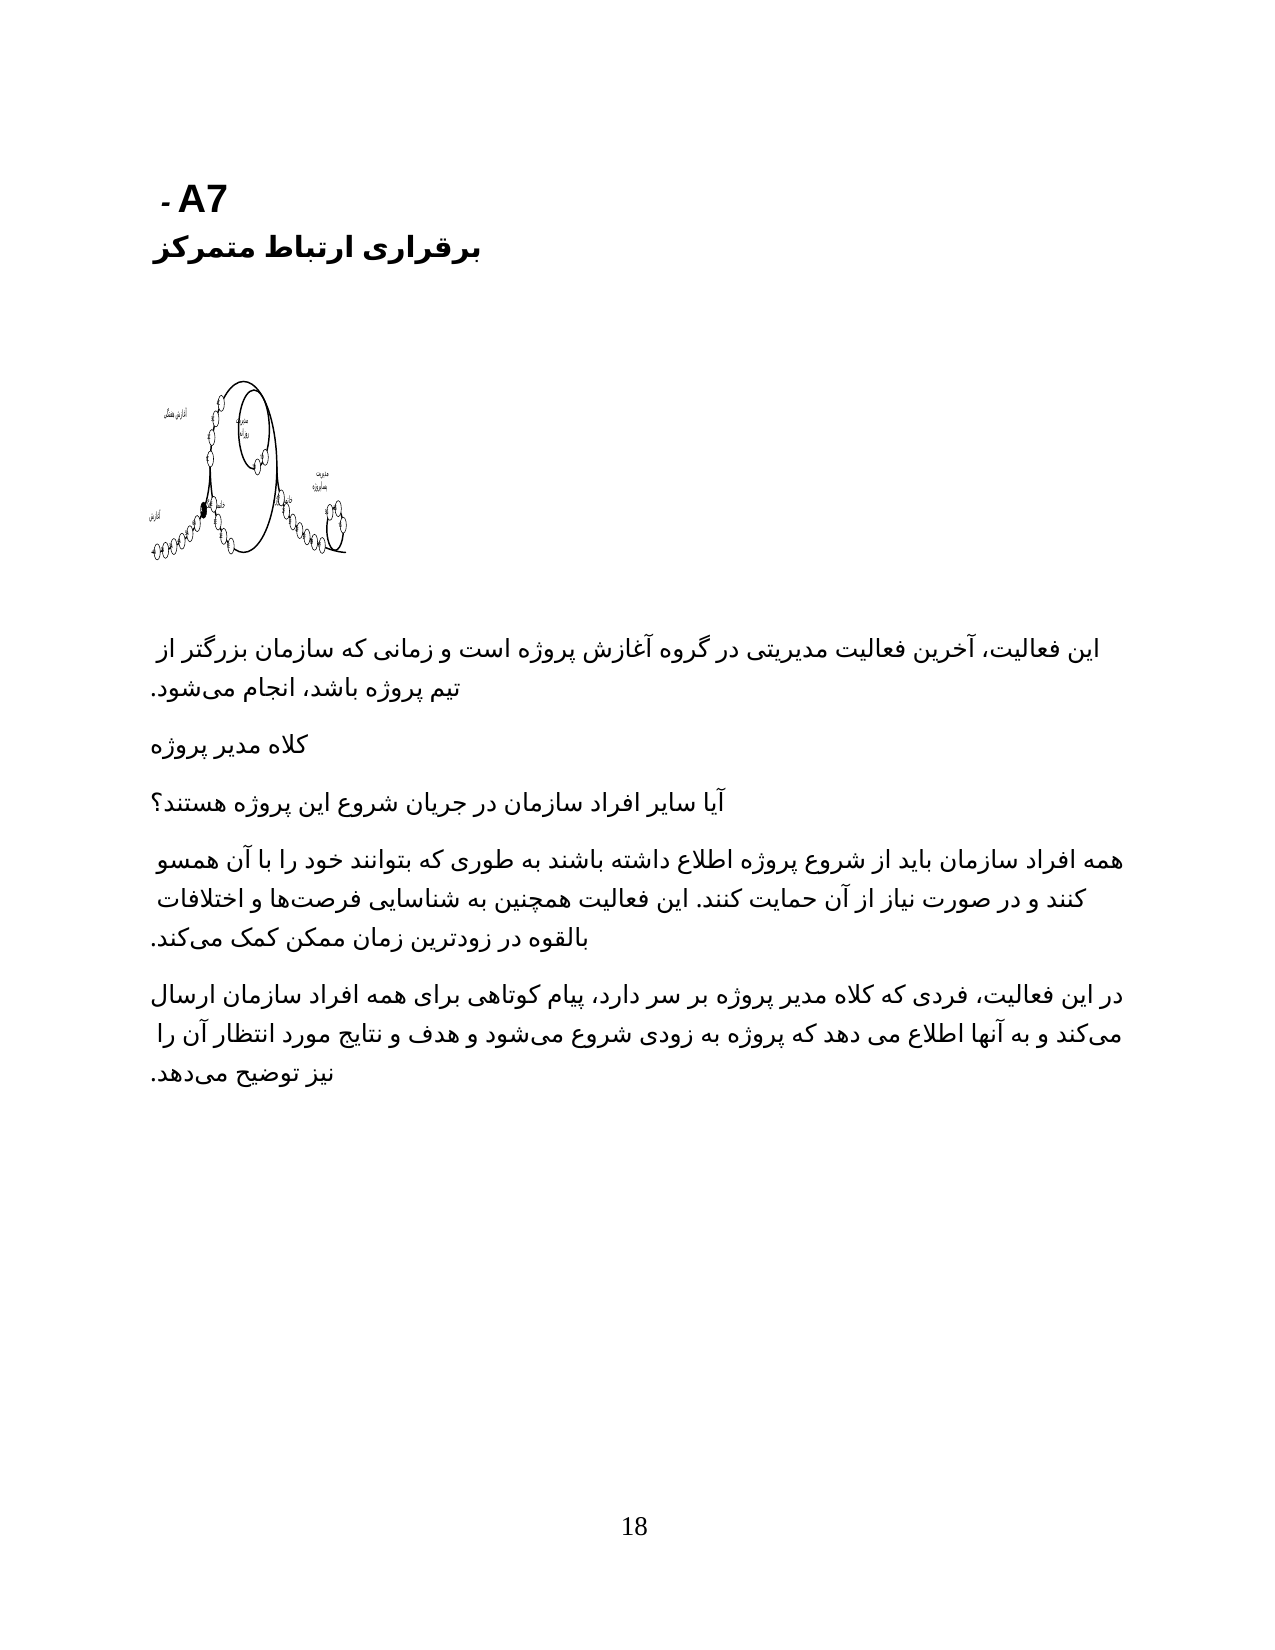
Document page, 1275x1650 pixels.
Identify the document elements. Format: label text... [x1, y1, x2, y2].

text کلاه مدیر پروژه [150, 727, 1125, 761]
text آیا سایر افراد سازمان در جریان شروع این پروژه هستند؟ [150, 784, 1125, 818]
text این فعالیت، آخرین فعالیت مدیریتی در گروه آغازش پروژه است و زمانی که سازمان بزرگتر از تیم پروژه باشد، انجام می‌شود. [150, 631, 1125, 704]
subtitle A7 - برقراری ارتباط متمرکز [150, 175, 1125, 266]
text در این فعالیت، فردی که کلاه مدیر پروژه بر سر دارد، پیام کوتاهی برای همه افراد سازمان ارسال می‌کند و به آنها اطلاع می دهد که پروژه به زودی شروع می‌شود و هدف و نتایج مورد انتظار آن را نیز توضیح می‌دهد. [150, 977, 1125, 1089]
text همه افراد سازمان باید از شروع پروژه اطلاع داشته باشند به طوری که بتوانند خود را با آن همسو کنند و در صورت نیاز از آن حمایت کنند. این فعالیت همچنین به شناسایی فرصت‌ها و اختلافات بالقوه در زودترین زمان ممکن کمک می‌کند. [150, 841, 1125, 954]
